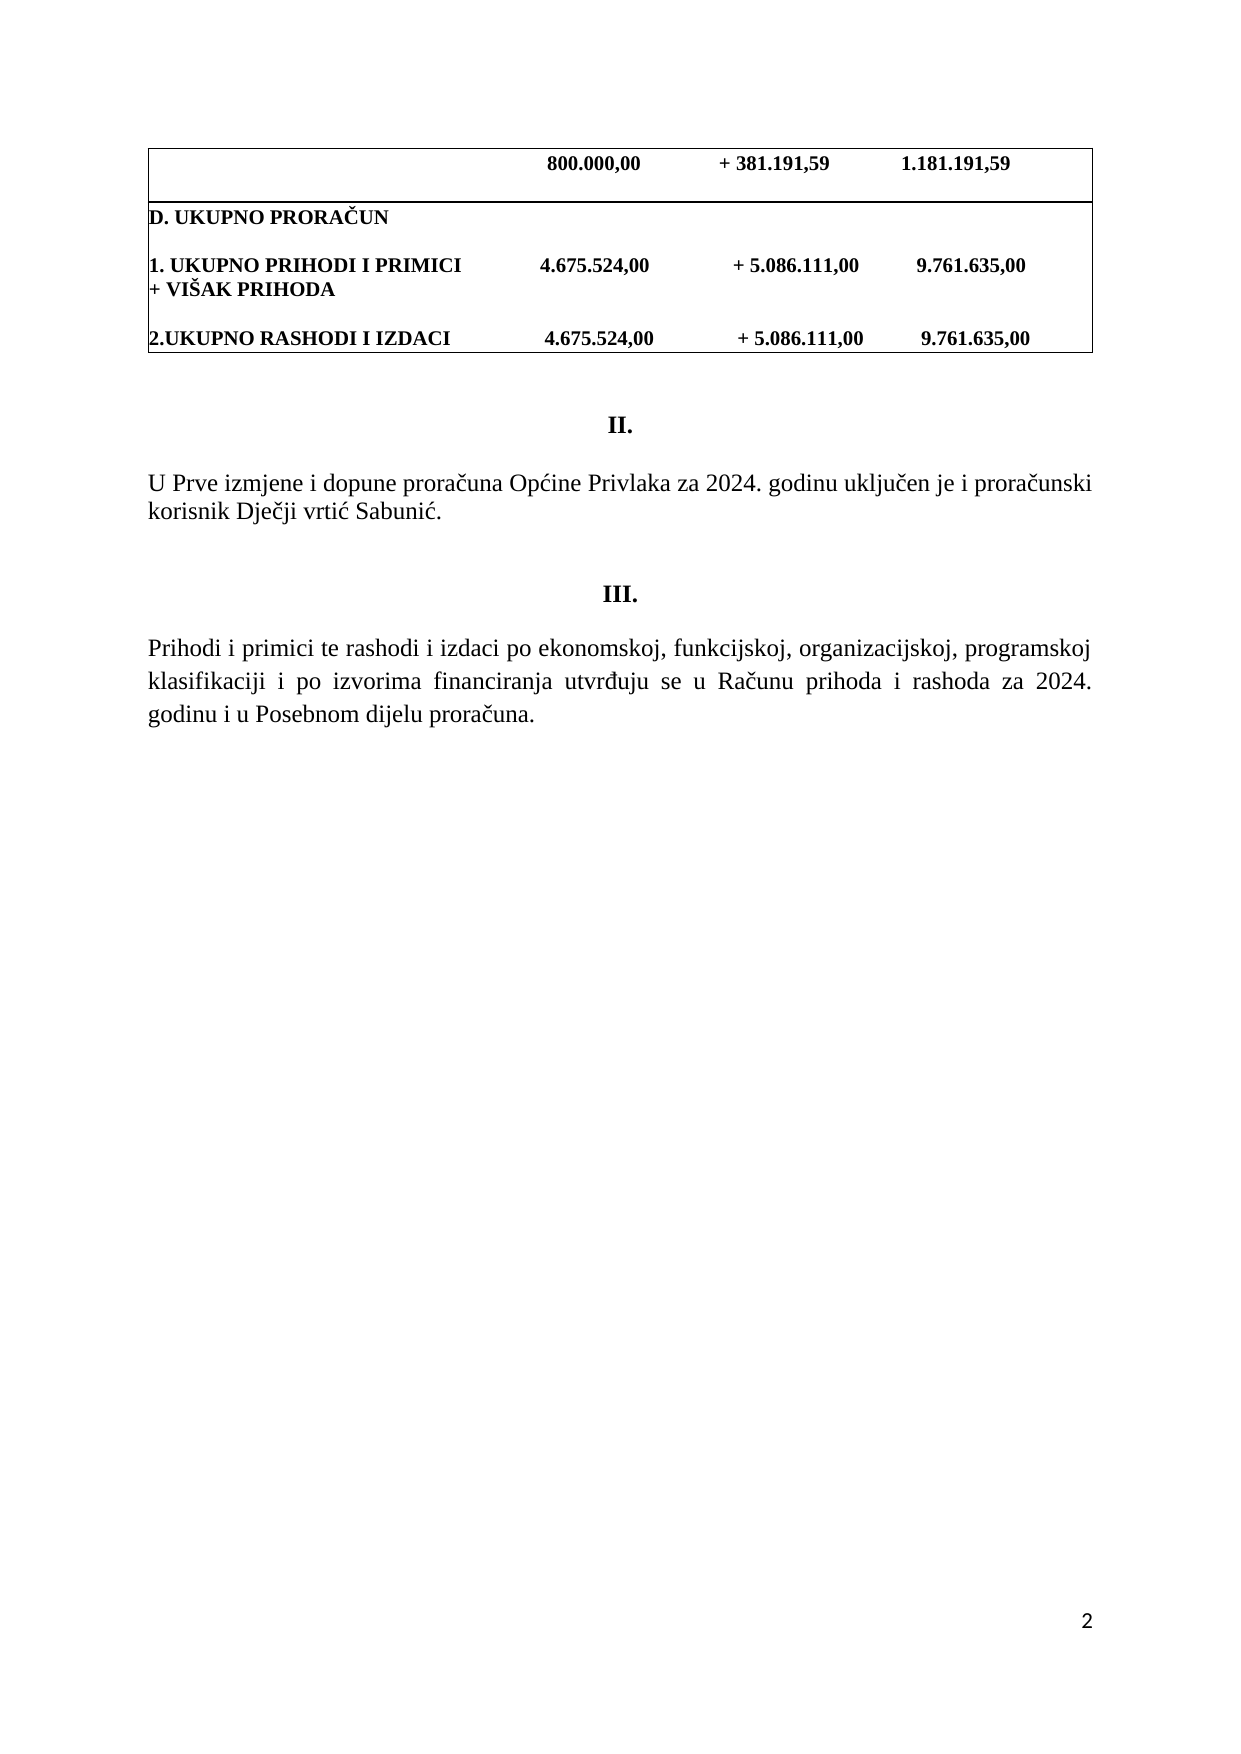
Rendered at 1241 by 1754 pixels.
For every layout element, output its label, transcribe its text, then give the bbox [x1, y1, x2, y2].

text Prihodi i primici te rashodi i izdaci po ekonomskoj, funkcijskoj, organizacijskoj, programskoj klasifikaciji i po izvorima financiranja utvrđuju se u Računu prihoda i rashoda za 2024. godinu i u Posebnom dijelu proračuna. [148, 633, 1093, 728]
text U Prve izmjene i dopune proračuna Općine Privlaka za 2024. godinu uključen je i proračunski korisnik Dječji vrtić Sabunić. [148, 468, 1093, 525]
text II. [148, 410, 1093, 439]
text 2.UKUPNO RASHODI I IZDACI 4.675.524,00 + 5.086.111,00 9.761.635,00 [149, 322, 1092, 352]
text + VIŠAK PRIHODA [149, 274, 1092, 301]
text 1. UKUPNO PRIHODI I PRIMICI 4.675.524,00 + 5.086.111,00 9.761.635,00 [149, 250, 1092, 274]
text III. [148, 579, 1093, 608]
text D. UKUPNO PRORAČUN [149, 203, 1092, 229]
text 800.000,00 + 381.191,59 1.181.191,59 [149, 149, 1092, 201]
